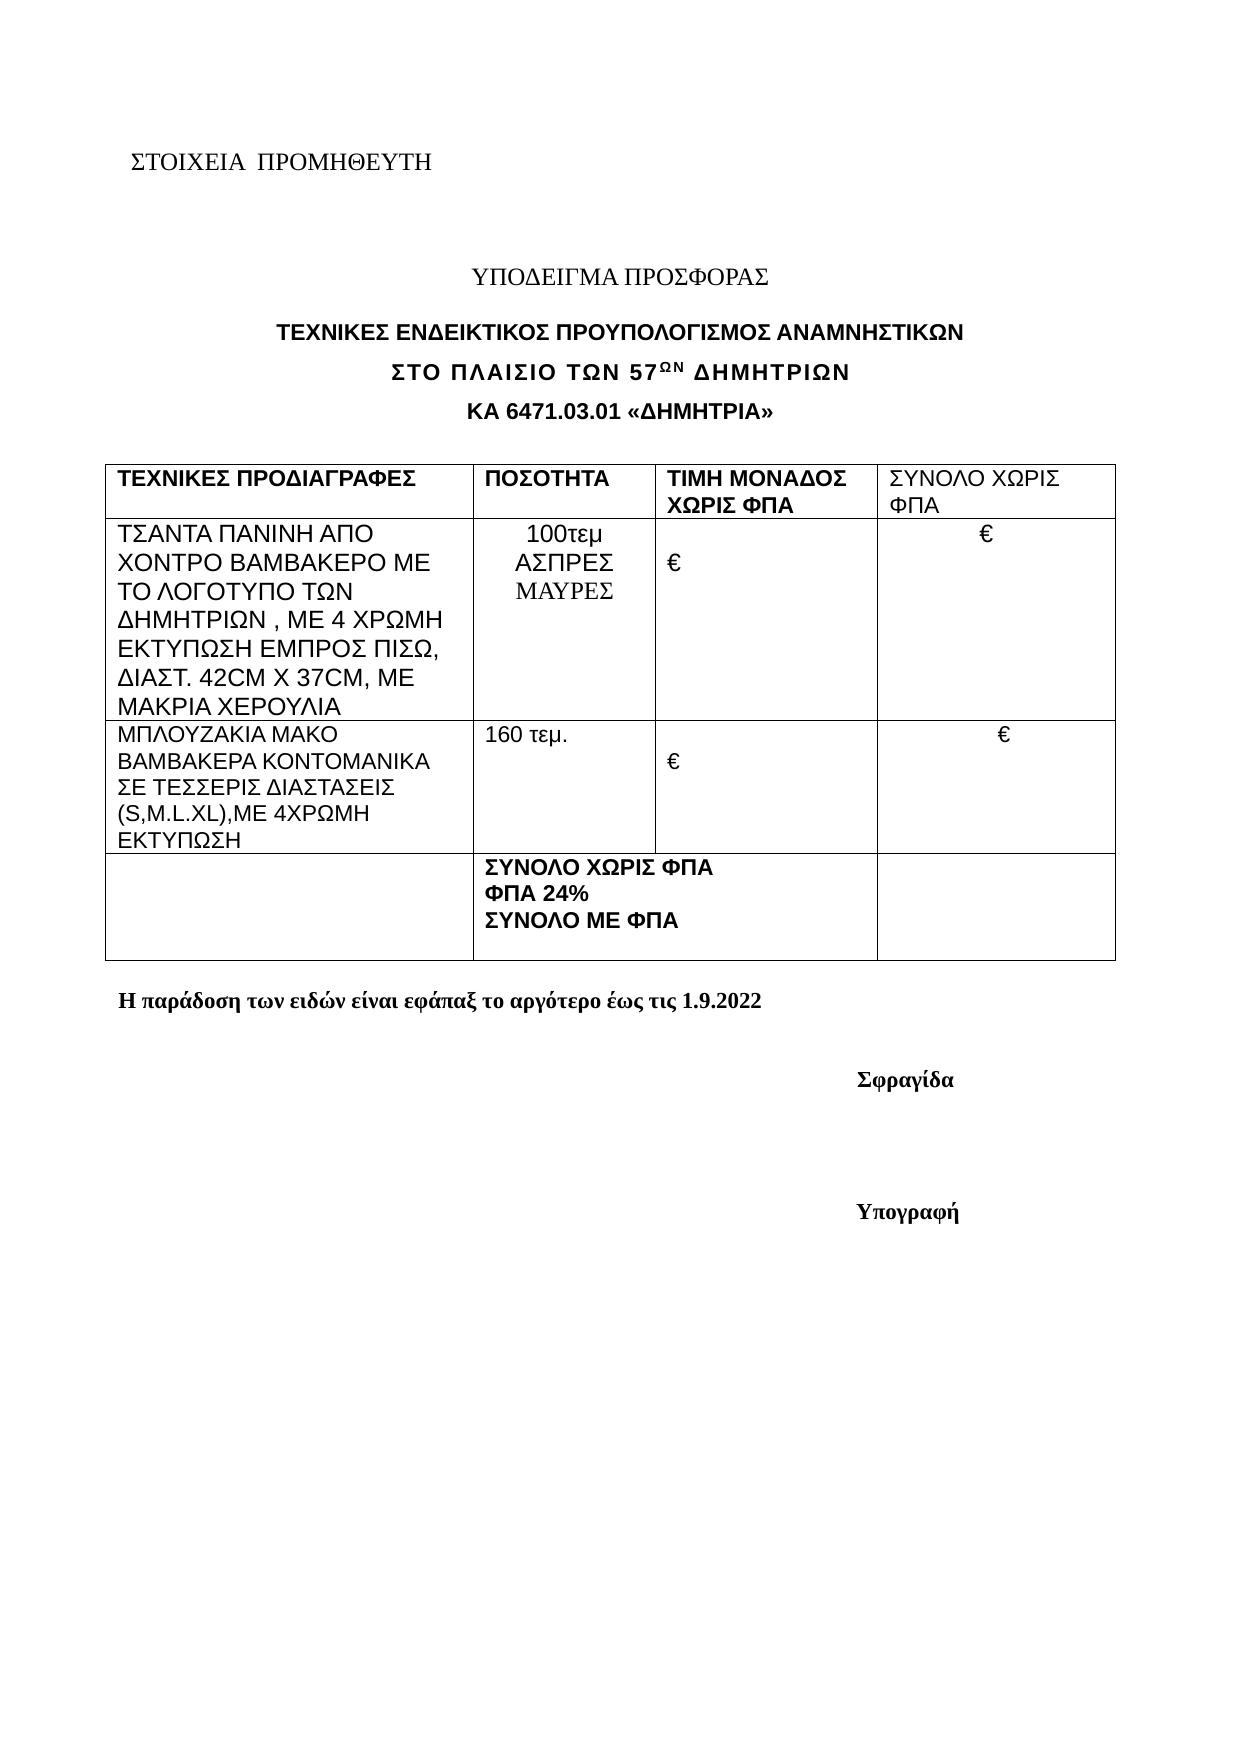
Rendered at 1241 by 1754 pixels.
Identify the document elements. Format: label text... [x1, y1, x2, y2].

table_cell [878, 854, 1115, 959]
text Η παράδοση των ειδών είναι εφάπαξ το αργότερο έως τις 1.9.2022 [118, 987, 1122, 1013]
table_cell ΜΠΛΟΥΖΑΚΙΑ ΜΑΚΟ ΒΑΜΒΑΚΕΡΑ ΚΟΝΤΟΜΑΝΙΚΑ ΣΕ ΤΕΣΣΕΡΙΣ ΔΙΑΣΤΑΣΕΙΣ (S,M.L.XL),ΜΕ 4ΧΡΩΜΗ ΕΚΤΥΠΩΣΗ [106, 721, 473, 853]
table_cell ΣΥΝΟΛΟ ΧΩΡΙΣ ΦΠΑ ΦΠΑ 24% ΣΥΝΟΛΟ ΜΕ ΦΠΑ [474, 854, 877, 959]
table_cell [106, 854, 473, 959]
text ΣΤΟΙΧΕΙΑ ΠΡΟΜΗΘΕΥΤΗ [118, 147, 1122, 176]
table_header ΤΙΜΗ ΜΟΝΑΔΟΣ ΧΩΡΙΣ ΦΠΑ [656, 465, 877, 518]
table_cell € [656, 721, 877, 853]
table_cell 160 τεμ. [474, 721, 655, 853]
table_header ΤΕΧΝΙΚΕΣ ΠΡΟΔΙΑΓΡΑΦΕΣ [106, 465, 473, 518]
table_cell 100τεμ ΑΣΠΡΕΣ ΜΑΥΡΕΣ [474, 519, 655, 720]
table_cell ΤΣΑΝΤΑ ΠΑΝΙΝΗ ΑΠΟ ΧΟΝΤΡΟ ΒΑΜΒΑΚΕΡΟ ΜΕ ΤΟ ΛΟΓΟΤΥΠΟ ΤΩΝ ΔΗΜΗΤΡΙΩΝ , ΜΕ 4 ΧΡΩΜΗ ΕΚΤΥΠΩΣΗ ΕΜΠΡΟΣ ΠΙΣΩ, ΔΙΑΣΤ. 42CM X 37CM, ΜΕ ΜΑΚΡΙΑ ΧΕΡΟΥΛΙΑ [106, 519, 473, 720]
text Σφραγίδα [118, 1066, 1122, 1092]
text ΣΤΟ ΠΛΑΙΣΙΟ ΤΩΝ 57ΩΝ ΔΗΜΗΤΡΙΩΝ [118, 359, 1122, 385]
text ΤΕΧΝΙΚΕΣ ΕΝΔΕΙΚΤΙΚΟΣ ΠΡΟΥΠΟΛΟΓΙΣΜΟΣ ΑΝΑΜΝΗΣΤΙΚΩΝ [118, 319, 1122, 346]
text ΥΠΟΔΕΙΓΜΑ ΠΡΟΣΦΟΡΑΣ [118, 262, 1122, 291]
table_header ΠΟΣΟΤΗΤΑ [474, 465, 655, 518]
table_cell € [656, 519, 877, 720]
table_cell € [878, 519, 1115, 720]
table_cell € [878, 721, 1115, 853]
table_header ΣΥΝΟΛΟ ΧΩΡΙΣ ΦΠΑ [878, 465, 1115, 518]
text Υπογραφή [118, 1198, 1122, 1224]
text ΚΑ 6471.03.01 «ΔΗΜΗΤΡΙΑ» [118, 398, 1122, 425]
